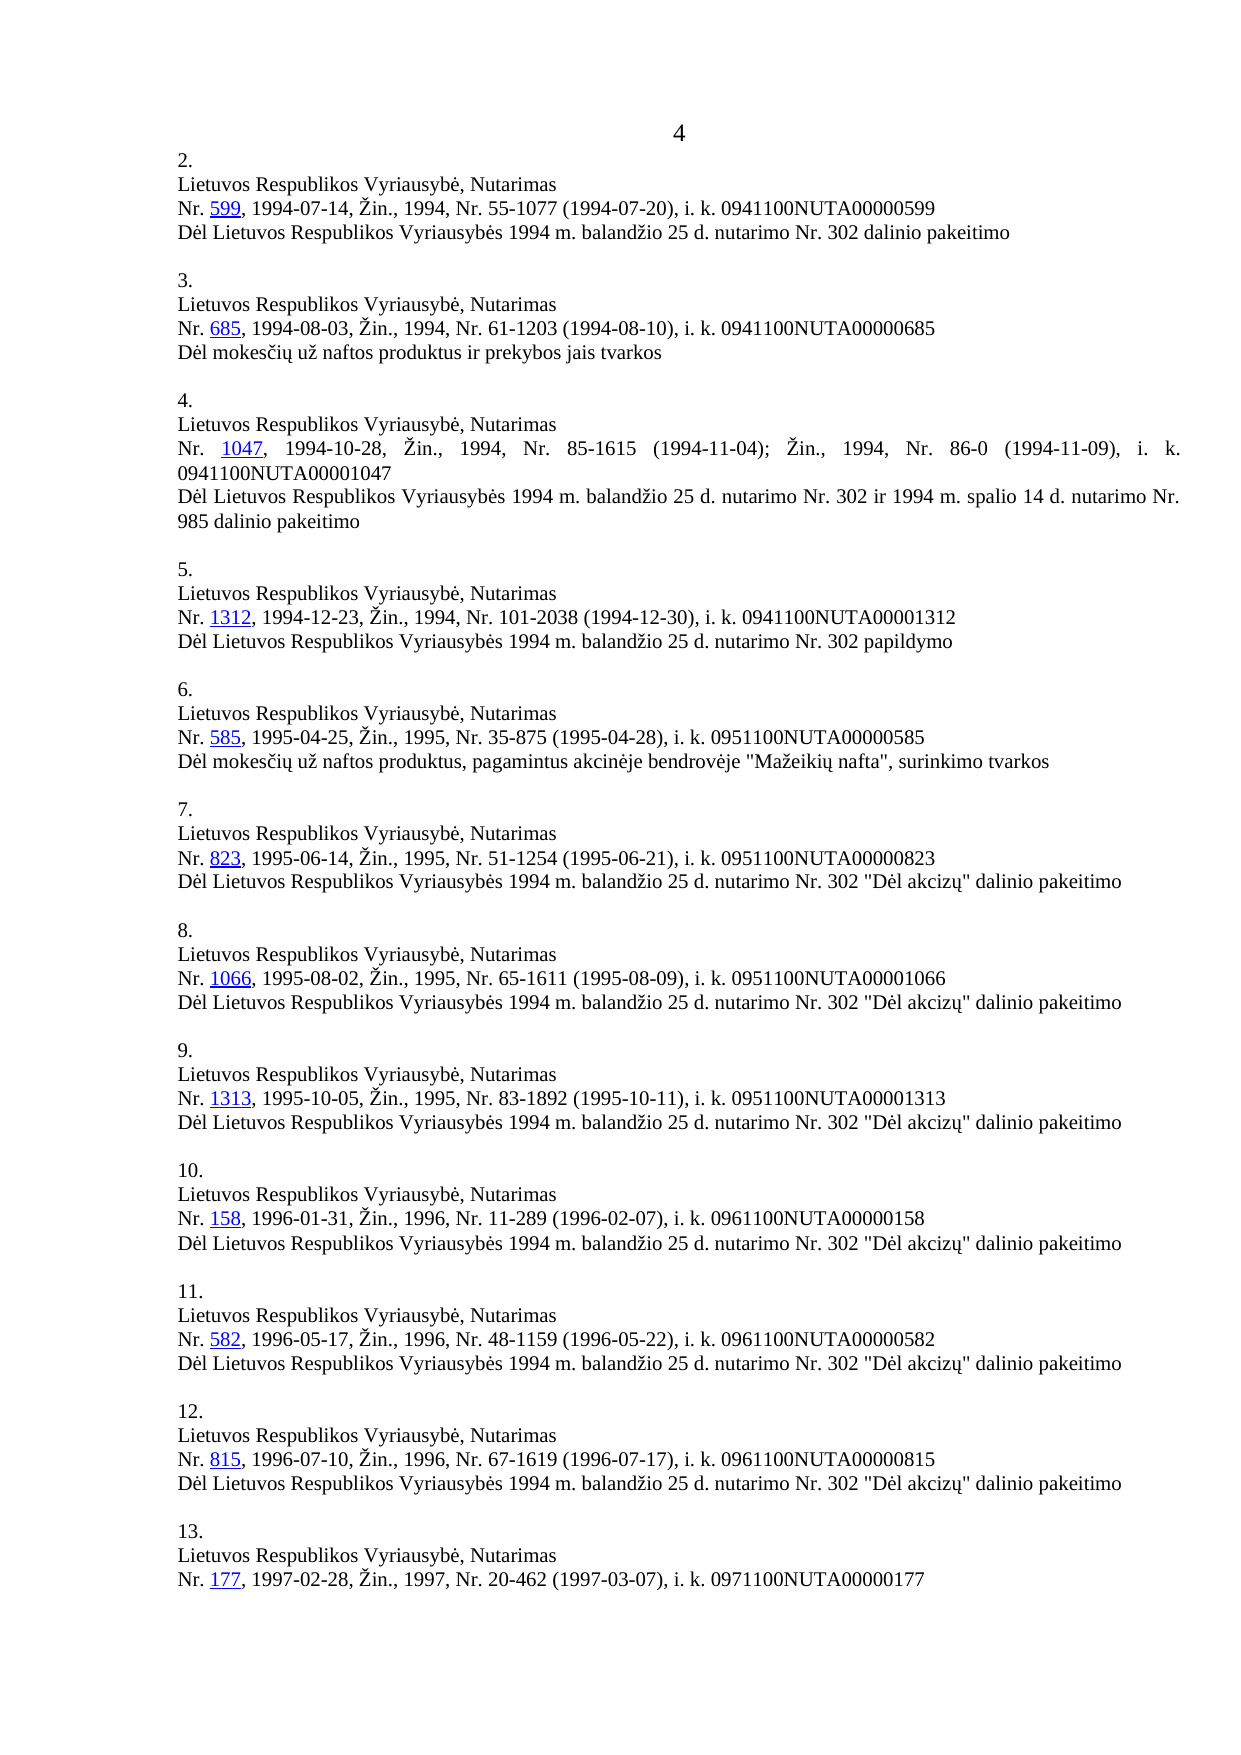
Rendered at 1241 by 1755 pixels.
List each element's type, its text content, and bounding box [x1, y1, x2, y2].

text Dėl Lietuvos Respublikos Vyriausybės 1994 m. balandžio 25 d. nutarimo Nr. 302 "Dėl akcizų" dalinio pakeitimo [177, 1230, 1181, 1254]
text Dėl mokesčių už naftos produktus, pagamintus akcinėje bendrovėje "Mažeikių nafta", surinkimo tvarkos [177, 749, 1181, 773]
text Nr. 685, 1994-08-03, Žin., 1994, Nr. 61-1203 (1994-08-10), i. k. 0941100NUTA00000685 [177, 316, 1181, 340]
text 10. [177, 1158, 1181, 1182]
text Dėl Lietuvos Respublikos Vyriausybės 1994 m. balandžio 25 d. nutarimo Nr. 302 "Dėl akcizų" dalinio pakeitimo [177, 1110, 1181, 1134]
text Lietuvos Respublikos Vyriausybė, Nutarimas [177, 1303, 1181, 1327]
text Dėl Lietuvos Respublikos Vyriausybės 1994 m. balandžio 25 d. nutarimo Nr. 302 "Dėl akcizų" dalinio pakeitimo [177, 869, 1181, 893]
text Lietuvos Respublikos Vyriausybė, Nutarimas [177, 292, 1181, 316]
text Lietuvos Respublikos Vyriausybė, Nutarimas [177, 172, 1181, 196]
text Nr. 1313, 1995-10-05, Žin., 1995, Nr. 83-1892 (1995-10-11), i. k. 0951100NUTA00001313 [177, 1086, 1181, 1110]
text 5. [177, 557, 1181, 581]
text Dėl Lietuvos Respublikos Vyriausybės 1994 m. balandžio 25 d. nutarimo Nr. 302 "Dėl akcizų" dalinio pakeitimo [177, 990, 1181, 1014]
text Nr. 582, 1996-05-17, Žin., 1996, Nr. 48-1159 (1996-05-22), i. k. 0961100NUTA00000582 [177, 1327, 1181, 1351]
text Lietuvos Respublikos Vyriausybė, Nutarimas [177, 1423, 1181, 1447]
text Nr. 1312, 1994-12-23, Žin., 1994, Nr. 101-2038 (1994-12-30), i. k. 0941100NUTA00001312 [177, 605, 1181, 629]
text 2. [177, 148, 1181, 172]
text Lietuvos Respublikos Vyriausybė, Nutarimas [177, 1182, 1181, 1206]
text 8. [177, 918, 1181, 942]
text Dėl mokesčių už naftos produktus ir prekybos jais tvarkos [177, 340, 1181, 364]
text Lietuvos Respublikos Vyriausybė, Nutarimas [177, 701, 1181, 725]
text Lietuvos Respublikos Vyriausybė, Nutarimas [177, 821, 1181, 845]
text Dėl Lietuvos Respublikos Vyriausybės 1994 m. balandžio 25 d. nutarimo Nr. 302 ir 1994 m. spalio 14 d. nutarimo Nr. 985 dalinio pakeitimo [177, 484, 1181, 533]
text 9. [177, 1038, 1181, 1062]
text Nr. 1047, 1994-10-28, Žin., 1994, Nr. 85-1615 (1994-11-04); Žin., 1994, Nr. 86-0 (1994-11-09), i. k. 0941100NUTA00001047 [177, 436, 1181, 484]
text 6. [177, 677, 1181, 701]
text Lietuvos Respublikos Vyriausybė, Nutarimas [177, 412, 1181, 436]
text 13. [177, 1519, 1181, 1543]
text 12. [177, 1399, 1181, 1423]
text Lietuvos Respublikos Vyriausybė, Nutarimas [177, 581, 1181, 605]
text Nr. 599, 1994-07-14, Žin., 1994, Nr. 55-1077 (1994-07-20), i. k. 0941100NUTA00000599 [177, 196, 1181, 220]
text Dėl Lietuvos Respublikos Vyriausybės 1994 m. balandžio 25 d. nutarimo Nr. 302 dalinio pakeitimo [177, 220, 1181, 244]
text 11. [177, 1278, 1181, 1303]
text Dėl Lietuvos Respublikos Vyriausybės 1994 m. balandžio 25 d. nutarimo Nr. 302 "Dėl akcizų" dalinio pakeitimo [177, 1351, 1181, 1375]
text Nr. 177, 1997-02-28, Žin., 1997, Nr. 20-462 (1997-03-07), i. k. 0971100NUTA00000177 [177, 1567, 1181, 1591]
text Nr. 815, 1996-07-10, Žin., 1996, Nr. 67-1619 (1996-07-17), i. k. 0961100NUTA00000815 [177, 1447, 1181, 1471]
text Lietuvos Respublikos Vyriausybė, Nutarimas [177, 942, 1181, 966]
text 7. [177, 797, 1181, 821]
text Lietuvos Respublikos Vyriausybė, Nutarimas [177, 1062, 1181, 1086]
text Nr. 585, 1995-04-25, Žin., 1995, Nr. 35-875 (1995-04-28), i. k. 0951100NUTA00000585 [177, 725, 1181, 749]
text Dėl Lietuvos Respublikos Vyriausybės 1994 m. balandžio 25 d. nutarimo Nr. 302 papildymo [177, 629, 1181, 653]
text Nr. 1066, 1995-08-02, Žin., 1995, Nr. 65-1611 (1995-08-09), i. k. 0951100NUTA00001066 [177, 966, 1181, 990]
text 4. [177, 388, 1181, 412]
text Dėl Lietuvos Respublikos Vyriausybės 1994 m. balandžio 25 d. nutarimo Nr. 302 "Dėl akcizų" dalinio pakeitimo [177, 1471, 1181, 1495]
text Lietuvos Respublikos Vyriausybė, Nutarimas [177, 1543, 1181, 1567]
text Nr. 823, 1995-06-14, Žin., 1995, Nr. 51-1254 (1995-06-21), i. k. 0951100NUTA00000823 [177, 845, 1181, 869]
text Nr. 158, 1996-01-31, Žin., 1996, Nr. 11-289 (1996-02-07), i. k. 0961100NUTA00000158 [177, 1206, 1181, 1230]
text 3. [177, 268, 1181, 292]
